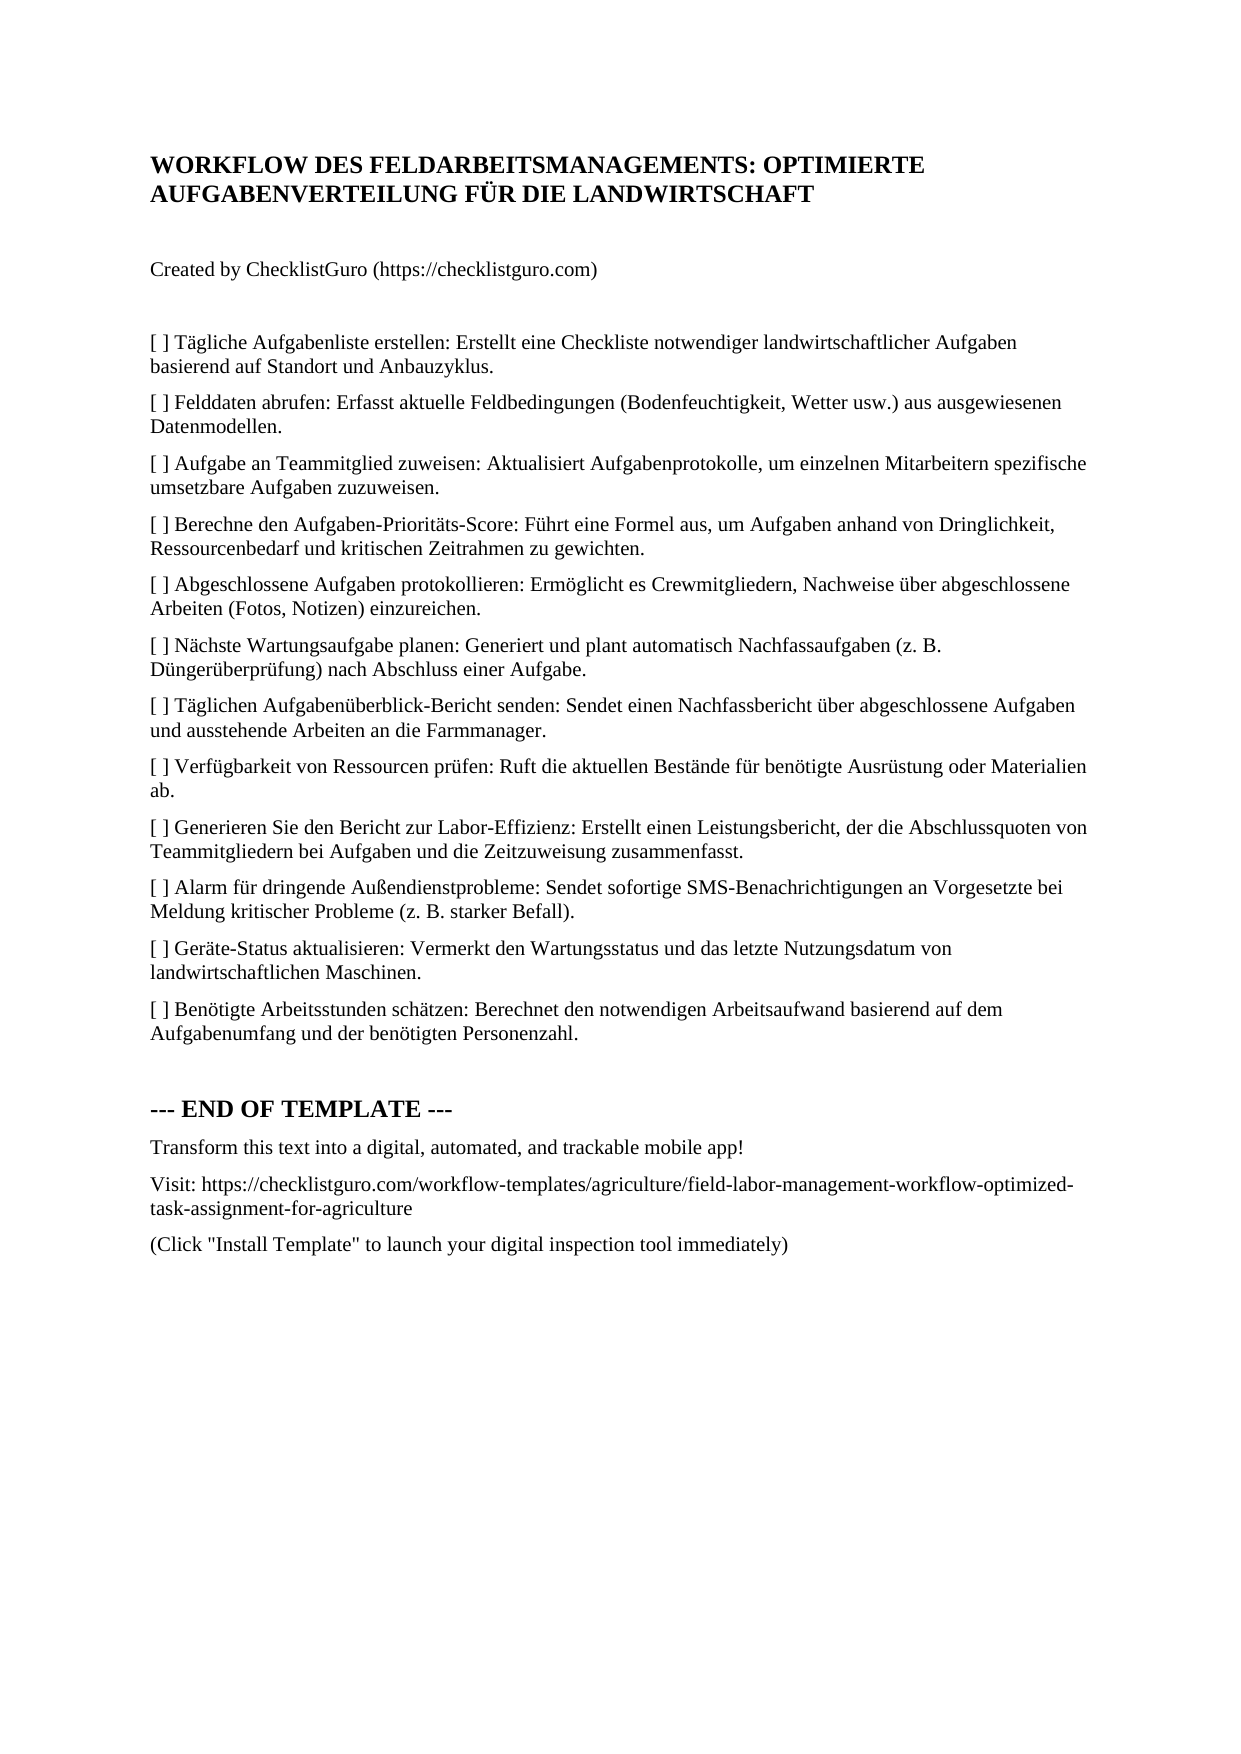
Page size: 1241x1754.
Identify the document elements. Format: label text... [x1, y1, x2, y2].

text [ ] Nächste Wartungsaufgabe planen: Generiert und plant automatisch Nachfassaufgaben (z. B. Düngerüberprüfung) nach Abschluss einer Aufgabe. [150, 633, 1090, 681]
text [ ] Aufgabe an Teammitglied zuweisen: Aktualisiert Aufgabenprotokolle, um einzelnen Mitarbeitern spezifische umsetzbare Aufgaben zuzuweisen. [150, 451, 1090, 499]
text [ ] Täglichen Aufgabenüberblick-Bericht senden: Sendet einen Nachfassbericht über abgeschlossene Aufgaben und ausstehende Arbeiten an die Farmmanager. [150, 693, 1090, 742]
text [ ] Alarm für dringende Außendienstprobleme: Sendet sofortige SMS-Benachrichtigungen an Vorgesetzte bei Meldung kritischer Probleme (z. B. starker Befall). [150, 875, 1090, 923]
text [ ] Geräte-Status aktualisieren: Vermerkt den Wartungsstatus und das letzte Nutzungsdatum von landwirtschaftlichen Maschinen. [150, 936, 1090, 984]
text --- END OF TEMPLATE --- [150, 1094, 1090, 1122]
text [ ] Verfügbarkeit von Ressourcen prüfen: Ruft die aktuellen Bestände für benötigte Ausrüstung oder Materialien ab. [150, 754, 1090, 802]
text [ ] Tägliche Aufgabenliste erstellen: Erstellt eine Checkliste notwendiger landwirtschaftlicher Aufgaben basierend auf Standort und Anbauzyklus. [150, 330, 1090, 378]
text [ ] Benötigte Arbeitsstunden schätzen: Berechnet den notwendigen Arbeitsaufwand basierend auf dem Aufgabenumfang und der benötigten Personenzahl. [150, 997, 1090, 1045]
text [ ] Abgeschlossene Aufgaben protokollieren: Ermöglicht es Crewmitgliedern, Nachweise über abgeschlossene Arbeiten (Fotos, Notizen) einzureichen. [150, 572, 1090, 620]
text [ ] Generieren Sie den Bericht zur Labor-Effizienz: Erstellt einen Leistungsbericht, der die Abschlussquoten von Teammitgliedern bei Aufgaben und die Zeitzuweisung zusammenfasst. [150, 815, 1090, 863]
text Visit: https://checklistguro.com/workflow-templates/agriculture/field-labor-management-workflow-optimized-task-assignment-for-agriculture [150, 1172, 1090, 1220]
text Created by ChecklistGuro (https://checklistguro.com) [150, 257, 1090, 281]
text [ ] Berechne den Aufgaben-Prioritäts-Score: Führt eine Formel aus, um Aufgaben anhand von Dringlichkeit, Ressourcenbedarf und kritischen Zeitrahmen zu gewichten. [150, 512, 1090, 560]
text (Click "Install Template" to launch your digital inspection tool immediately) [150, 1232, 1090, 1256]
text WORKFLOW DES FELDARBEITSMANAGEMENTS: OPTIMIERTE AUFGABENVERTEILUNG FÜR DIE LANDWIRTSCHAFT [150, 150, 1090, 207]
text Transform this text into a digital, automated, and trackable mobile app! [150, 1135, 1090, 1159]
text [ ] Felddaten abrufen: Erfasst aktuelle Feldbedingungen (Bodenfeuchtigkeit, Wetter usw.) aus ausgewiesenen Datenmodellen. [150, 390, 1090, 438]
